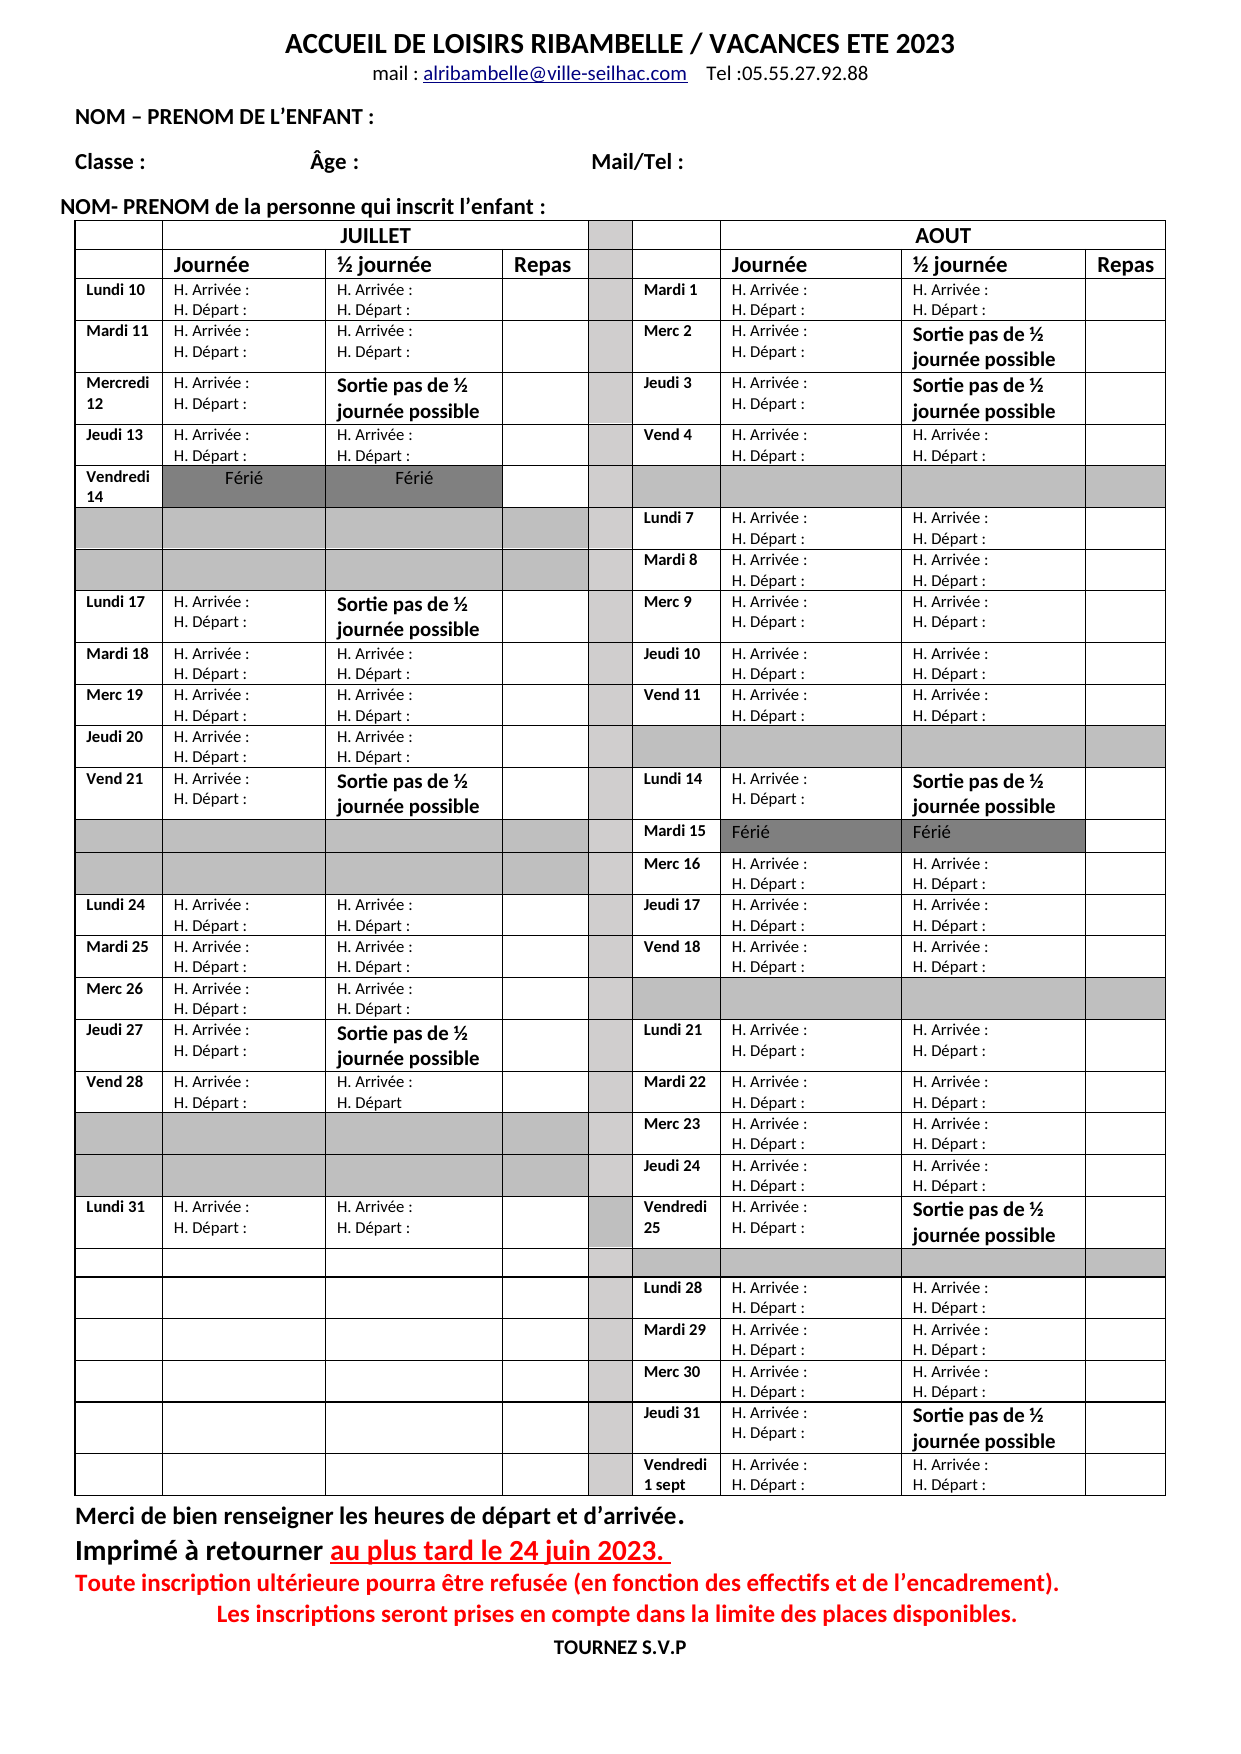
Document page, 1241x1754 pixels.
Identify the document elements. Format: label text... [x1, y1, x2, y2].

table_cell H. Arrivée : H. Départ : [163, 643, 325, 684]
table_cell [163, 550, 325, 590]
table_cell Repas [1086, 250, 1165, 278]
table_cell [721, 1249, 901, 1276]
table_cell H. Arrivée : H. Départ : [721, 1278, 901, 1318]
table_cell [503, 643, 588, 684]
table_cell [633, 1249, 720, 1276]
table_cell H. Arrivée : H. Départ : [721, 425, 901, 465]
table_cell H. Arrivée : H. Départ : [721, 508, 901, 548]
table_cell H. Arrivée : H. Départ : [902, 643, 1085, 684]
table_cell [589, 1197, 632, 1247]
table_cell Merc 23 [633, 1113, 720, 1154]
table_cell Férié [902, 820, 1085, 852]
text NOM – PRENOM DE L’ENFANT : [75, 102, 1165, 131]
table_cell [76, 820, 162, 852]
table_cell [503, 768, 588, 819]
table_cell [163, 1403, 325, 1453]
table_cell Sortie pas de ½ journée possible [902, 1197, 1085, 1247]
table_cell Repas [503, 250, 588, 278]
table_cell [589, 1361, 632, 1401]
table_cell [1086, 643, 1165, 684]
table_cell [1086, 936, 1165, 977]
table_cell [1086, 508, 1165, 548]
table_cell H. Arrivée : H. Départ : [721, 1403, 901, 1453]
table_cell [1086, 1249, 1165, 1276]
table_cell [326, 1113, 502, 1154]
table_cell [326, 853, 502, 894]
table_cell [163, 1319, 325, 1360]
table_cell Sortie pas de ½ journée possible [326, 768, 502, 819]
table_cell [1086, 1361, 1165, 1401]
table_cell [589, 1249, 632, 1276]
table_cell [1086, 550, 1165, 590]
table_cell [503, 1278, 588, 1318]
table_cell [163, 1113, 325, 1154]
table_cell [163, 1278, 325, 1318]
table_cell H. Arrivée : H. Départ : [721, 936, 901, 977]
table_cell [503, 508, 588, 548]
table_cell [1086, 978, 1165, 1019]
table_cell Lundi 28 [633, 1278, 720, 1318]
table_cell [503, 895, 588, 935]
table_cell Jeudi 13 [76, 425, 162, 465]
table_cell H. Arrivée : H. Départ : [163, 1197, 325, 1247]
table_cell [503, 321, 588, 372]
table_cell H. Arrivée : H. Départ : [902, 1278, 1085, 1318]
table_cell Sortie pas de ½ journée possible [326, 591, 502, 642]
table_cell [163, 853, 325, 894]
table_cell [503, 1155, 588, 1196]
text NOM- PRENOM de la personne qui inscrit l’enfant : [60, 192, 1165, 220]
table_cell [503, 1403, 588, 1453]
table_cell [589, 1113, 632, 1154]
table_cell [503, 1020, 588, 1071]
table_cell Sortie pas de ½ journée possible [902, 768, 1085, 819]
table_cell Sortie pas de ½ journée possible [902, 373, 1085, 423]
table_cell [589, 936, 632, 977]
table_cell [503, 685, 588, 725]
table_cell H. Arrivée : H. Départ : [902, 508, 1085, 548]
table_cell H. Arrivée : H. Départ [326, 1072, 502, 1112]
table_cell [326, 1278, 502, 1318]
table_cell H. Arrivée : H. Départ : [902, 1113, 1085, 1154]
table_cell [1086, 1278, 1165, 1318]
table_cell [503, 1249, 588, 1276]
text TOURNEZ S.V.P [75, 1634, 1165, 1660]
table_cell H. Arrivée : H. Départ : [721, 373, 901, 423]
table_cell H. Arrivée : H. Départ : [163, 591, 325, 642]
table_cell [589, 591, 632, 642]
table_cell [163, 1249, 325, 1276]
table_cell H. Arrivée : H. Départ : [902, 1454, 1085, 1495]
table_cell [589, 250, 632, 278]
table_cell H. Arrivée : H. Départ : [163, 425, 325, 465]
table_cell H. Arrivée : H. Départ : [721, 1454, 901, 1495]
table_cell H. Arrivée : H. Départ : [163, 726, 325, 767]
table_cell [589, 279, 632, 320]
table_cell [902, 726, 1085, 767]
table_cell Lundi 24 [76, 895, 162, 935]
table_cell Férié [163, 466, 325, 507]
table_cell [589, 820, 632, 852]
table_cell Sortie pas de ½ journée possible [326, 373, 502, 423]
text ACCUEIL DE LOISIRS RIBAMBELLE / VACANCES ETE 2023 [75, 25, 1165, 60]
table_cell H. Arrivée : H. Départ : [326, 1197, 502, 1247]
table_cell H. Arrivée : H. Départ : [721, 853, 901, 894]
table_cell [1086, 768, 1165, 819]
table_cell [326, 1319, 502, 1360]
table_cell Merc 2 [633, 321, 720, 372]
table_header AOUT [721, 221, 1165, 249]
table_cell [721, 726, 901, 767]
table_cell [589, 1319, 632, 1360]
table_header [76, 221, 162, 249]
table_cell [589, 1278, 632, 1318]
table_cell ½ journée [902, 250, 1085, 278]
table_cell [589, 643, 632, 684]
table_cell Merc 26 [76, 978, 162, 1019]
table_cell [1086, 1454, 1165, 1495]
table_cell [1086, 1072, 1165, 1112]
table_cell ½ journée [326, 250, 502, 278]
table_cell [163, 1155, 325, 1196]
table_cell H. Arrivée : H. Départ : [721, 591, 901, 642]
table_cell [326, 550, 502, 590]
table_cell [76, 1155, 162, 1196]
table_cell Jeudi 3 [633, 373, 720, 423]
table_cell H. Arrivée : H. Départ : [163, 321, 325, 372]
table_cell H. Arrivée : H. Départ : [902, 1155, 1085, 1196]
table_cell Lundi 21 [633, 1020, 720, 1071]
table_cell [503, 936, 588, 977]
table_cell Mardi 22 [633, 1072, 720, 1112]
table_cell H. Arrivée : H. Départ : [326, 425, 502, 465]
table_cell [163, 508, 325, 548]
table_cell [503, 591, 588, 642]
table_cell H. Arrivée : H. Départ : [163, 685, 325, 725]
table_cell [1086, 1113, 1165, 1154]
table_cell H. Arrivée : H. Départ : [721, 1319, 901, 1360]
table_cell [503, 1197, 588, 1247]
text Classe : Âge : Mail/Tel : [75, 147, 1165, 175]
table_cell Lundi 10 [76, 279, 162, 320]
table_cell [326, 508, 502, 548]
table_cell Mercredi 12 [76, 373, 162, 423]
table_cell H. Arrivée : H. Départ : [902, 685, 1085, 725]
table_cell [1086, 1403, 1165, 1453]
table_cell Mardi 15 [633, 820, 720, 852]
table_cell Mardi 8 [633, 550, 720, 590]
table_cell H. Arrivée : H. Départ : [902, 895, 1085, 935]
table_cell H. Arrivée : H. Départ : [326, 643, 502, 684]
table_cell Mardi 11 [76, 321, 162, 372]
table_cell H. Arrivée : H. Départ : [721, 279, 901, 320]
table_header [589, 221, 632, 249]
table_cell H. Arrivée : H. Départ : [326, 321, 502, 372]
table_cell Jeudi 20 [76, 726, 162, 767]
table_cell [589, 466, 632, 507]
table_cell Merc 9 [633, 591, 720, 642]
table_cell H. Arrivée : H. Départ : [721, 550, 901, 590]
table_cell [1086, 895, 1165, 935]
table_cell [76, 1278, 162, 1318]
table_cell Jeudi 27 [76, 1020, 162, 1071]
table_cell H. Arrivée : H. Départ : [902, 1020, 1085, 1071]
table_cell Jeudi 17 [633, 895, 720, 935]
table_cell [326, 1403, 502, 1453]
table_cell Sortie pas de ½ journée possible [326, 1020, 502, 1071]
table_cell [589, 1403, 632, 1453]
table_cell [503, 1361, 588, 1401]
table_cell [1086, 373, 1165, 423]
table_cell [589, 726, 632, 767]
table_cell [589, 685, 632, 725]
table_cell [503, 1454, 588, 1495]
table_cell [1086, 1020, 1165, 1071]
table_cell H. Arrivée : H. Départ : [163, 1020, 325, 1071]
table_cell H. Arrivée : H. Départ : [902, 1319, 1085, 1360]
table_cell [589, 1072, 632, 1112]
table_cell Vend 21 [76, 768, 162, 819]
table_cell H. Arrivée : H. Départ : [721, 321, 901, 372]
table_cell H. Arrivée : H. Départ : [163, 373, 325, 423]
table_cell H. Arrivée : H. Départ : [721, 768, 901, 819]
table_cell [76, 1454, 162, 1495]
table_cell [503, 1113, 588, 1154]
table_cell H. Arrivée : H. Départ : [721, 1113, 901, 1154]
table_cell H. Arrivée : H. Départ : [721, 1197, 901, 1247]
table_cell [503, 853, 588, 894]
table_cell [1086, 425, 1165, 465]
table_cell [589, 425, 632, 465]
table_cell Mardi 25 [76, 936, 162, 977]
table_cell [503, 425, 588, 465]
table_cell [1086, 820, 1165, 852]
table_cell H. Arrivée : H. Départ : [902, 1072, 1085, 1112]
table_cell [589, 1155, 632, 1196]
table_cell [589, 768, 632, 819]
table_cell [1086, 726, 1165, 767]
table_cell [589, 853, 632, 894]
table_cell Vendredi 14 [76, 466, 162, 507]
table_cell H. Arrivée : H. Départ : [902, 279, 1085, 320]
table_cell Férié [326, 466, 502, 507]
table_cell H. Arrivée : H. Départ : [902, 591, 1085, 642]
table_cell [589, 373, 632, 423]
text Merci de bien renseigner les heures de départ et d’arrivée. [75, 1496, 1165, 1532]
table_cell H. Arrivée : H. Départ : [902, 425, 1085, 465]
table_cell [721, 466, 901, 507]
table_cell H. Arrivée : H. Départ : [163, 1072, 325, 1112]
table_cell [76, 1249, 162, 1276]
table_cell [76, 1319, 162, 1360]
table_cell Lundi 31 [76, 1197, 162, 1247]
table_cell [633, 466, 720, 507]
table_cell [1086, 1197, 1165, 1247]
table_cell [1086, 1319, 1165, 1360]
table_cell Sortie pas de ½ journée possible [902, 321, 1085, 372]
table_cell H. Arrivée : H. Départ : [163, 936, 325, 977]
table_cell H. Arrivée : H. Départ : [326, 279, 502, 320]
table_cell Sortie pas de ½ journée possible [902, 1403, 1085, 1453]
table_cell [76, 1403, 162, 1453]
table_cell [503, 726, 588, 767]
table_cell [503, 279, 588, 320]
table_cell [76, 853, 162, 894]
table_cell H. Arrivée : H. Départ : [163, 279, 325, 320]
table_cell Vend 4 [633, 425, 720, 465]
table_cell Mardi 1 [633, 279, 720, 320]
table_cell [503, 820, 588, 852]
table_cell [902, 1249, 1085, 1276]
text Imprimé à retourner au plus tard le 24 juin 2023. [75, 1532, 1165, 1567]
table_cell [1086, 279, 1165, 320]
table_cell Vend 28 [76, 1072, 162, 1112]
table_cell Merc 30 [633, 1361, 720, 1401]
table_cell Jeudi 10 [633, 643, 720, 684]
text Toute inscription ultérieure pourra être refusée (en fonction des effectifs et de l’encadrement). [75, 1567, 1165, 1598]
table_cell Jeudi 24 [633, 1155, 720, 1196]
table_cell Merc 16 [633, 853, 720, 894]
table_cell [589, 508, 632, 548]
table_cell [503, 550, 588, 590]
table_cell H. Arrivée : H. Départ : [326, 685, 502, 725]
table_cell H. Arrivée : H. Départ : [721, 1072, 901, 1112]
table_cell [589, 550, 632, 590]
table_cell H. Arrivée : H. Départ : [902, 1361, 1085, 1401]
table_cell Mardi 18 [76, 643, 162, 684]
table_cell [503, 466, 588, 507]
table_cell [76, 1113, 162, 1154]
table_cell [326, 1454, 502, 1495]
table_header JUILLET [163, 221, 588, 249]
table_cell H. Arrivée : H. Départ : [721, 1361, 901, 1401]
table_cell H. Arrivée : H. Départ : [902, 853, 1085, 894]
table_cell Lundi 7 [633, 508, 720, 548]
table_cell H. Arrivée : H. Départ : [721, 643, 901, 684]
table_cell Jeudi 31 [633, 1403, 720, 1453]
table_cell Merc 19 [76, 685, 162, 725]
table_cell H. Arrivée : H. Départ : [721, 1155, 901, 1196]
table_cell H. Arrivée : H. Départ : [902, 936, 1085, 977]
table_cell [589, 1020, 632, 1071]
table_cell [633, 978, 720, 1019]
table_cell [902, 978, 1085, 1019]
table_cell [503, 978, 588, 1019]
table_cell [326, 1249, 502, 1276]
table_cell H. Arrivée : H. Départ : [163, 895, 325, 935]
table_cell [503, 373, 588, 423]
table_cell [1086, 853, 1165, 894]
table_cell [633, 726, 720, 767]
table_cell [1086, 1155, 1165, 1196]
table_cell H. Arrivée : H. Départ : [326, 895, 502, 935]
table_cell [589, 895, 632, 935]
table_cell H. Arrivée : H. Départ : [326, 936, 502, 977]
table_cell [326, 1155, 502, 1196]
table_cell [503, 1319, 588, 1360]
table_cell H. Arrivée : H. Départ : [326, 726, 502, 767]
table_cell Férié [721, 820, 901, 852]
table_cell [902, 466, 1085, 507]
table_cell H. Arrivée : H. Départ : [721, 1020, 901, 1071]
table_cell [589, 1454, 632, 1495]
text Les inscriptions seront prises en compte dans la limite des places disponibles. [75, 1598, 1165, 1628]
table_cell Journée [163, 250, 325, 278]
table_cell [326, 820, 502, 852]
table_cell H. Arrivée : H. Départ : [326, 978, 502, 1019]
table_cell [76, 250, 162, 278]
table_cell [589, 978, 632, 1019]
table_cell [1086, 591, 1165, 642]
table_cell H. Arrivée : H. Départ : [902, 550, 1085, 590]
table_cell Vend 11 [633, 685, 720, 725]
table_cell [163, 1454, 325, 1495]
table_cell [589, 321, 632, 372]
table_cell Vend 18 [633, 936, 720, 977]
table_cell Journée [721, 250, 901, 278]
table_cell [163, 1361, 325, 1401]
table_cell Vendredi 25 [633, 1197, 720, 1247]
table_cell [326, 1361, 502, 1401]
table_cell H. Arrivée : H. Départ : [721, 895, 901, 935]
table_cell [76, 508, 162, 548]
table_cell H. Arrivée : H. Départ : [721, 685, 901, 725]
table_cell H. Arrivée : H. Départ : [163, 978, 325, 1019]
table_cell [503, 1072, 588, 1112]
table_cell [76, 550, 162, 590]
table_cell [633, 250, 720, 278]
table_cell [1086, 321, 1165, 372]
table_cell Lundi 17 [76, 591, 162, 642]
table_header [633, 221, 720, 249]
table_cell H. Arrivée : H. Départ : [163, 768, 325, 819]
table_cell Vendredi 1 sept [633, 1454, 720, 1495]
table_cell [76, 1361, 162, 1401]
table_cell [1086, 685, 1165, 725]
table_cell [163, 820, 325, 852]
table_cell [1086, 466, 1165, 507]
text mail : alribambelle@ville-seilhac.com Tel :05.55.27.92.88 [75, 60, 1165, 86]
table_cell [721, 978, 901, 1019]
table_cell Lundi 14 [633, 768, 720, 819]
table_cell Mardi 29 [633, 1319, 720, 1360]
